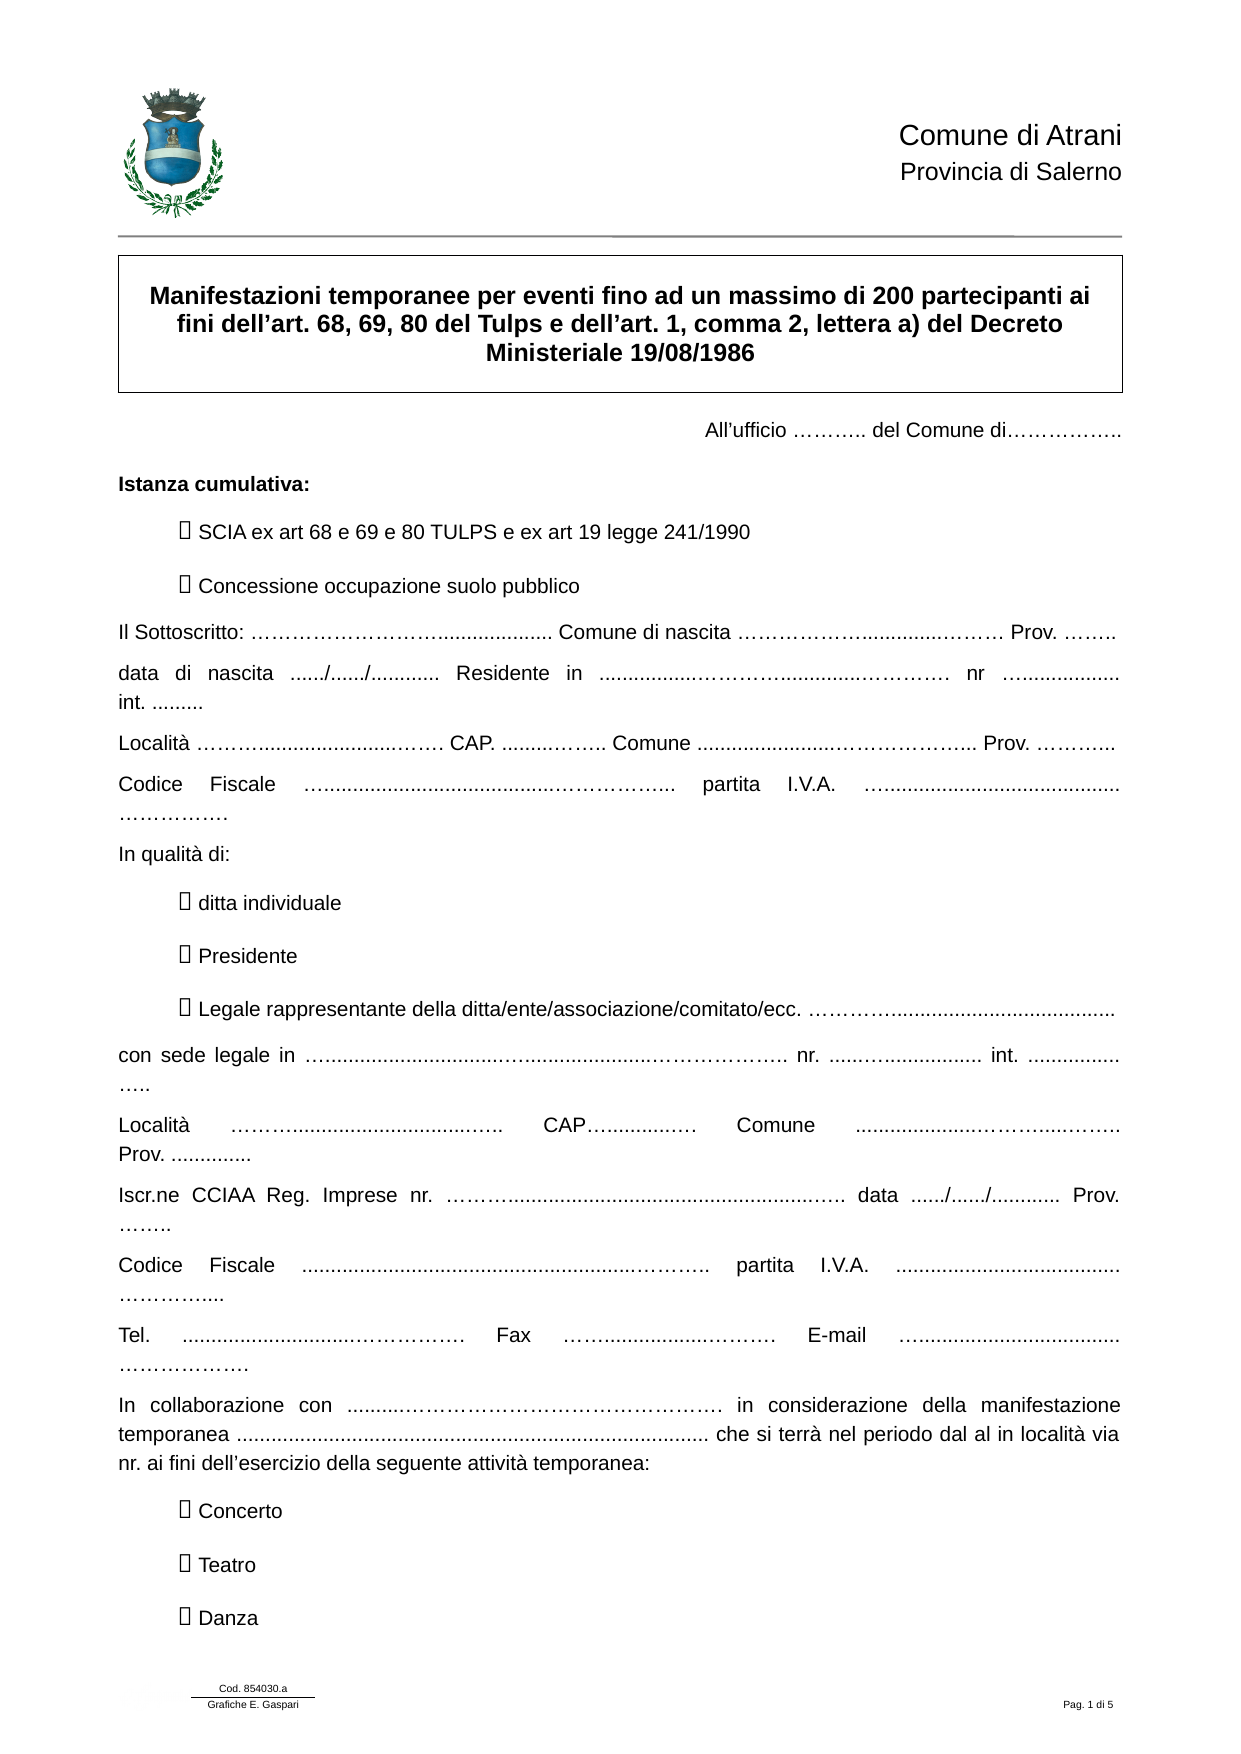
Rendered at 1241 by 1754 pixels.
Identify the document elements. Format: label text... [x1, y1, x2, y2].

text Località ………........................……. CAP. .........…….. Comune ........................………………... Prov. ………... [118, 731, 1122, 755]
text Codice Fiscale ..........................................................……….. partita I.V.A. .......................................………….... [118, 1253, 1122, 1306]
text Tel. ..............................……………. Fax ……..................………. E-mail …...................................………………. [118, 1323, 1122, 1376]
text Comune di Atrani [224, 118, 1122, 152]
text Iscr.ne CCIAA Reg. Imprese nr. ……….....................................................….. data ....../....../............ Prov. …….. [118, 1183, 1122, 1236]
text Il Sottoscritto: ……………………….................... Comune di nascita ………………..............……… Prov. …….. [118, 619, 1122, 643]
table_header Manifestazioni temporanee per eventi fino ad un massimo di 200 partecipanti ai fini dell’art. 68, 69, 80 del Tulps e dell’art. 1, comma 2, lettera a) del Decreto Ministeriale 19/08/1986 [119, 256, 1122, 392]
text In qualità di: [118, 842, 1122, 866]
text  Concerto [177, 1492, 1122, 1526]
text All’ufficio ……….. del Comune di…………….. [118, 418, 1122, 442]
text con sede legale in …...............................…......................……………….. nr. ......…................. int. ................….. [118, 1043, 1122, 1096]
picture [122, 87, 224, 219]
text data di nascita ....../....../............ Residente in .................…………..............…………. nr …................. int. ......... [118, 661, 1122, 713]
text  Legale rappresentante della ditta/ente/associazione/comitato/ecc. …………....................................... [177, 990, 1122, 1024]
text In collaborazione con ..........………………………………………. in considerazione della manifestazione temporanea .................................................................................. che si terrà nel periodo dal al in località via nr. ai fini dell’esercizio della seguente attività temporanea: [118, 1393, 1122, 1475]
text  Danza [177, 1599, 1122, 1633]
text  ditta individuale [177, 883, 1122, 917]
text  SCIA ex art 68 e 69 e 80 TULPS e ex art 19 legge 241/1990 [177, 513, 1122, 547]
text  Teatro [177, 1545, 1122, 1579]
text Istanza cumulativa: [118, 472, 1122, 496]
text Codice Fiscale …........................................……………... partita I.V.A. ….........................................……………. [118, 772, 1122, 825]
text Provincia di Salerno [224, 157, 1122, 185]
text Località ………...............................….. CAP…...........…. Comune .....................……….....…….. Prov. .............. [118, 1113, 1122, 1166]
text  Concessione occupazione suolo pubblico [177, 566, 1122, 600]
text  Presidente [177, 937, 1122, 971]
